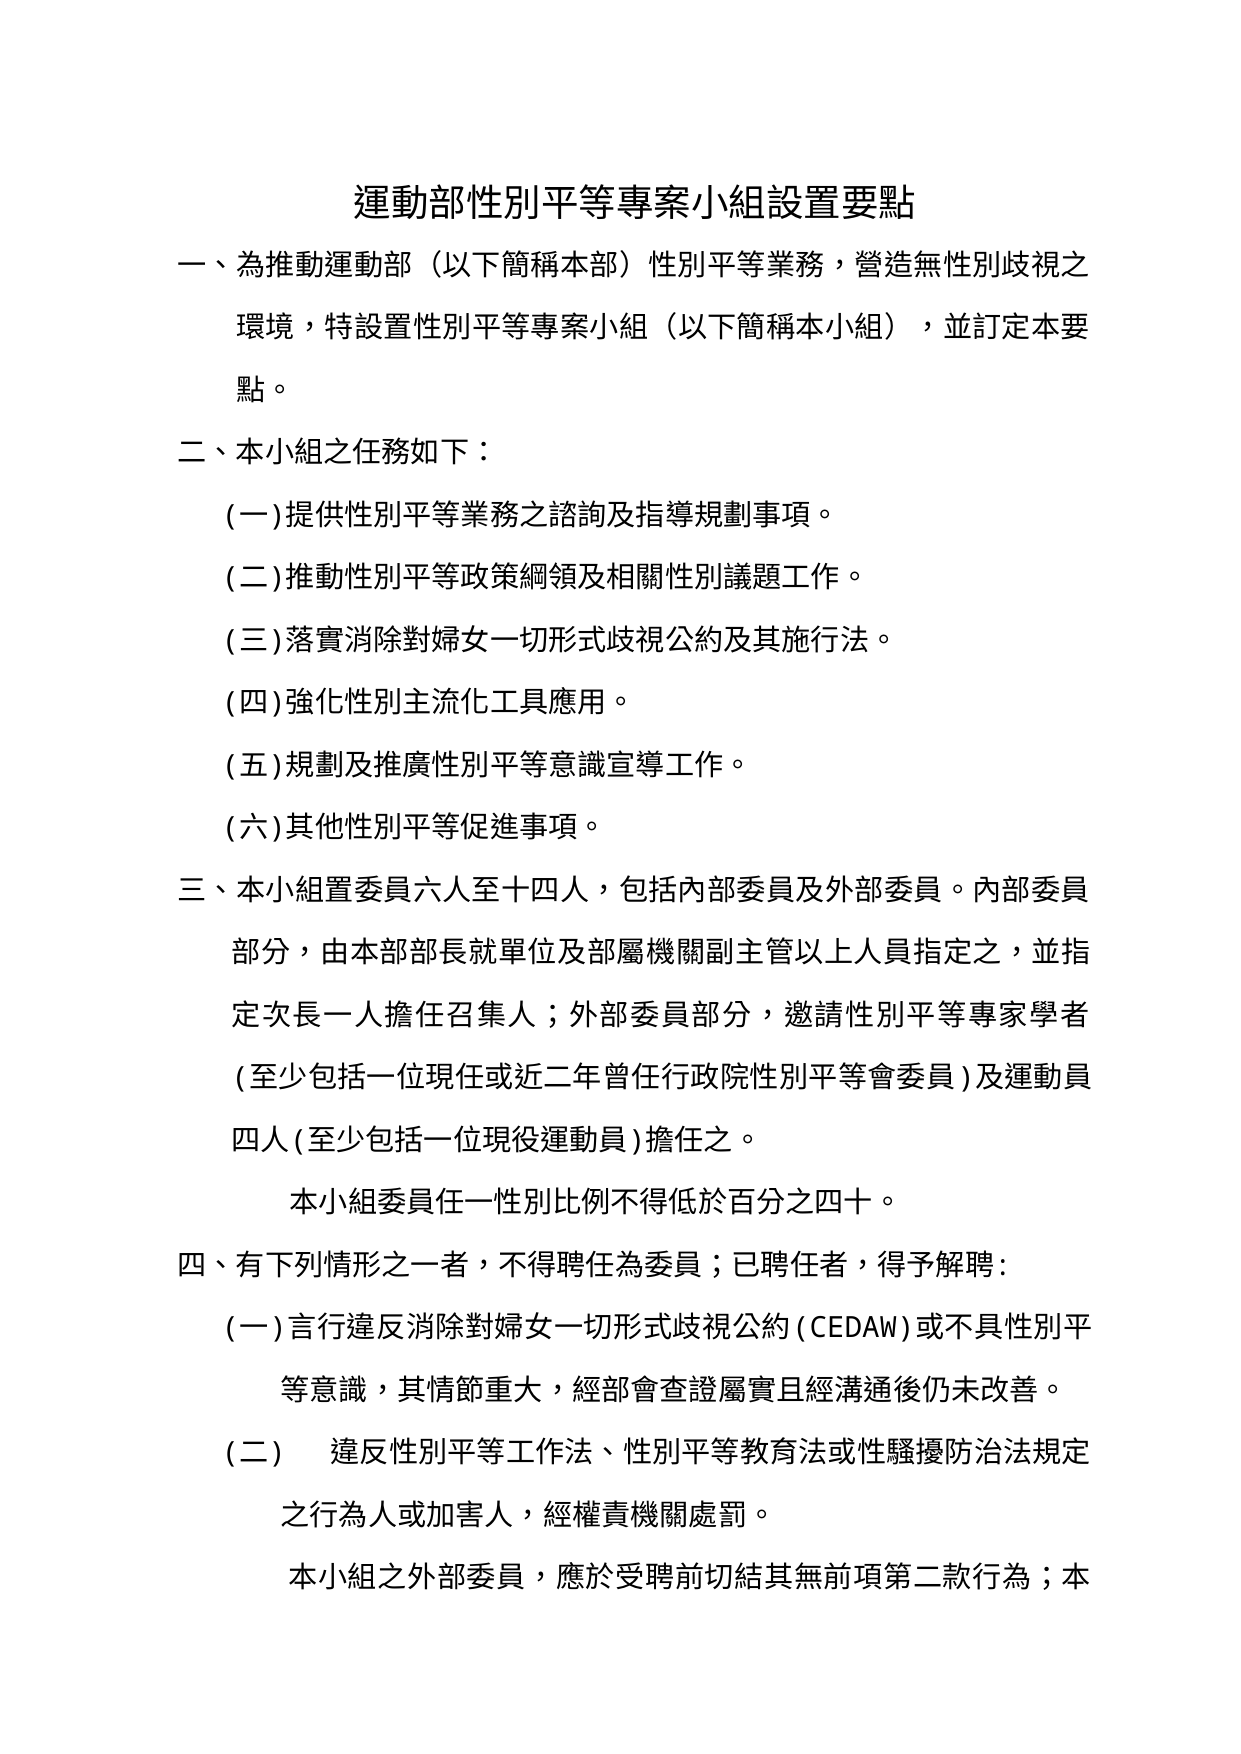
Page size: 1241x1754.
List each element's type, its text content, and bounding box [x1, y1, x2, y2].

text (四)強化性別主流化工具應用。 [221, 658, 1092, 721]
text (五)規劃及推廣性別平等意識宣導工作。 [221, 721, 1092, 783]
text 四、有下列情形之一者，不得聘任為委員；已聘任者，得予解聘: [177, 1221, 1092, 1283]
text 運動部性別平等專案小組設置要點 [177, 158, 1092, 221]
text (三)落實消除對婦女一切形式歧視公約及其施行法。 [221, 596, 1092, 658]
text (一)言行違反消除對婦女一切形式歧視公約(CEDAW)或不具性別平等意識，其情節重大，經部會查證屬實且經溝通後仍未改善。 [221, 1283, 1092, 1408]
text 本小組之外部委員，應於受聘前切結其無前項第二款行為；本 [231, 1533, 1092, 1596]
text 本小組委員任一性別比例不得低於百分之四十。 [231, 1158, 1092, 1221]
text (一)提供性別平等業務之諮詢及指導規劃事項。 [221, 471, 1092, 533]
text 三、本小組置委員六人至十四人，包括內部委員及外部委員。內部委員部分，由本部部長就單位及部屬機關副主管以上人員指定之，並指定次長一人擔任召集人；外部委員部分，邀請性別平等專家學者(至少包括一位現任或近二年曾任行政院性別平等會委員)及運動員四人(至少包括一位現役運動員)擔任之。 [177, 846, 1092, 1158]
text (六)其他性別平等促進事項。 [221, 783, 1092, 846]
text (二) 違反性別平等工作法、性別平等教育法或性騷擾防治法規定之行為人或加害人，經權責機關處罰。 [221, 1408, 1092, 1533]
text 一、為推動運動部（以下簡稱本部）性別平等業務，營造無性別歧視之環境，特設置性別平等專案小組（以下簡稱本小組），並訂定本要點。 [177, 221, 1092, 408]
text (二)推動性別平等政策綱領及相關性別議題工作。 [221, 533, 1092, 596]
text 二、本小組之任務如下： [177, 408, 1092, 471]
